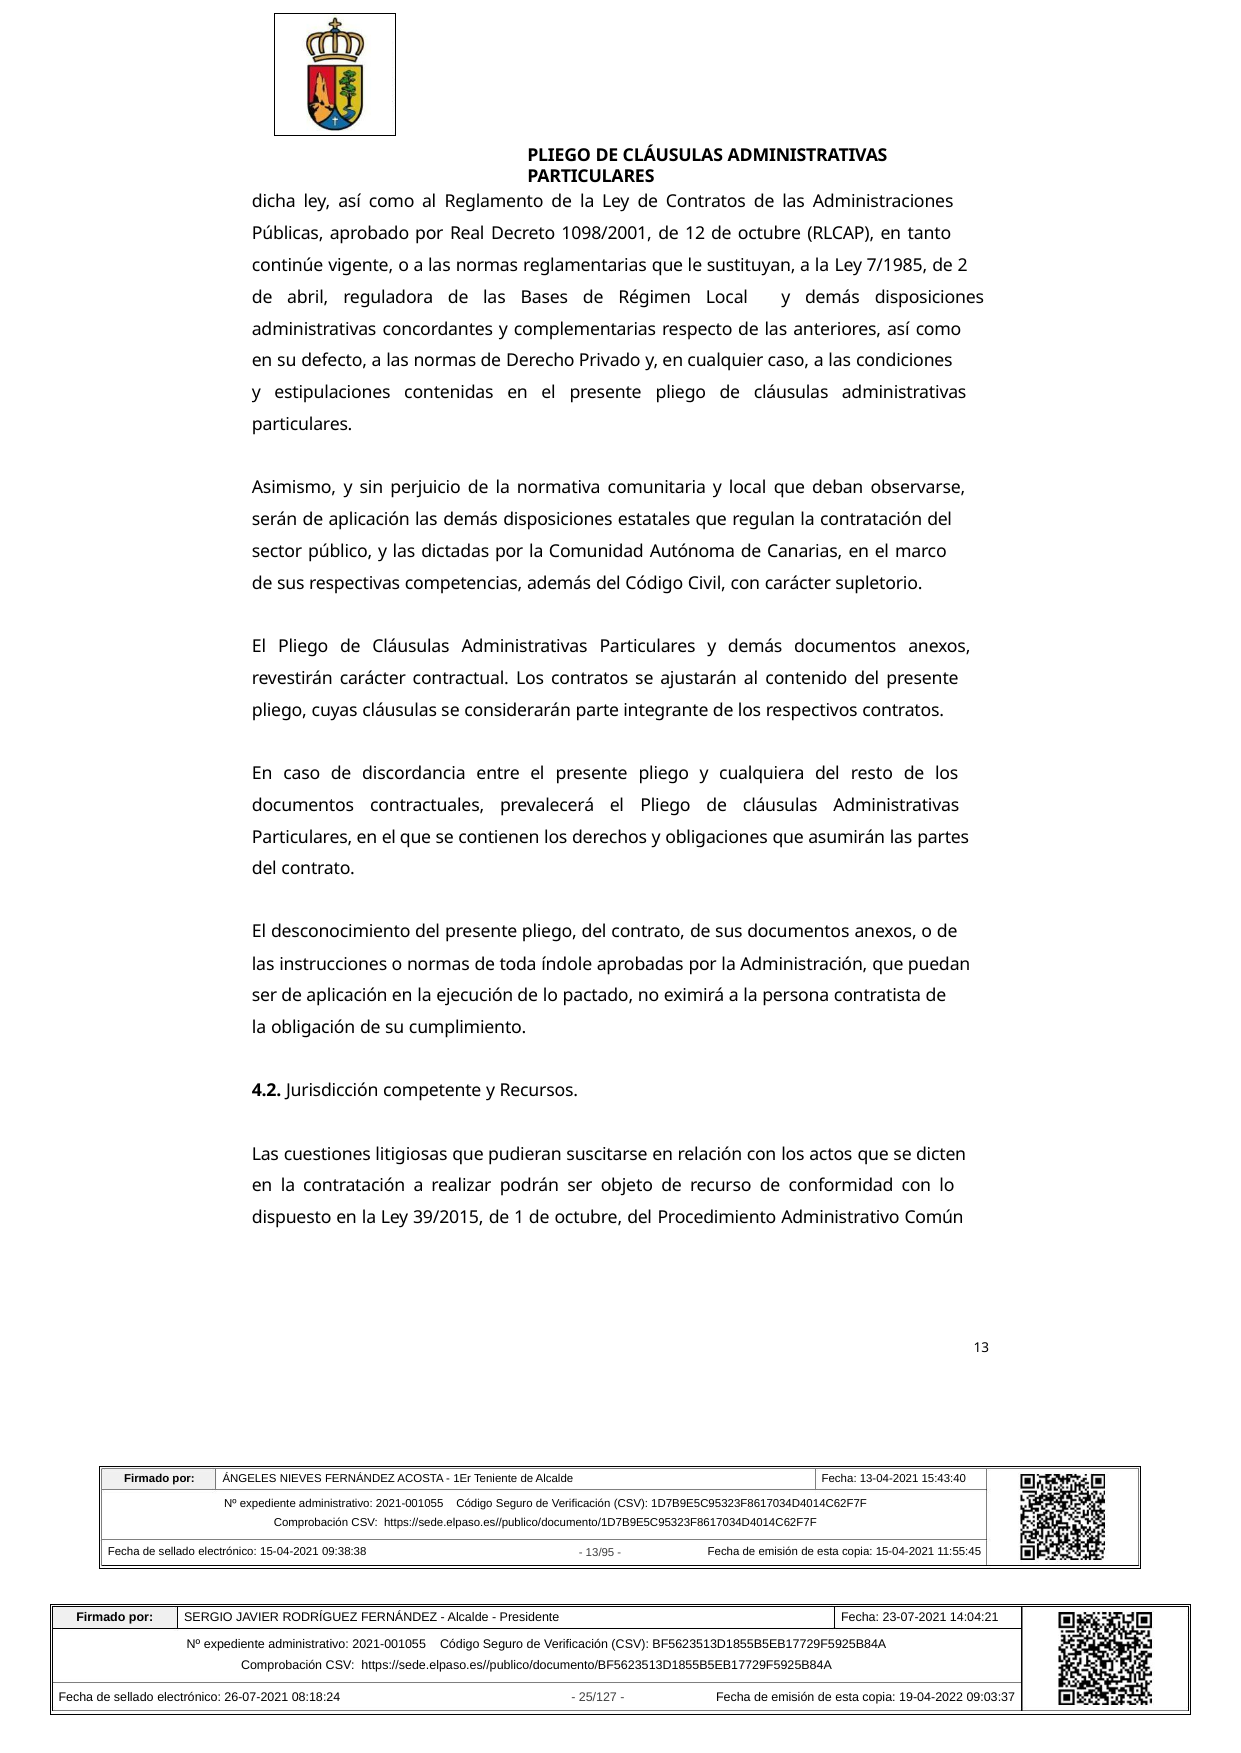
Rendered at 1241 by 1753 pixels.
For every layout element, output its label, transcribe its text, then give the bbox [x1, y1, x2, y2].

text Fecha de sellado electrónico: 15-04-2021 09:38:38 [108, 1546, 390, 1558]
text documentos contractuales, prevalecerá el Pliego de cláusulas Administrativas [252, 795, 1013, 815]
text dicha ley, así como al Reglamento de la Ley de Contratos de las Administraciones [252, 191, 1014, 212]
picture [51, 1605, 1190, 1714]
text - 13/95 - [578, 1546, 638, 1559]
text serán de aplicación las demás disposiciones estatales que regulan la contratación del [252, 509, 1013, 530]
text la obligación de su cumplimiento. [252, 1017, 1013, 1038]
text revestirán carácter contractual. Los contratos se ajustarán al contenido del presente [252, 668, 1013, 688]
text - 25/127 - [571, 1691, 643, 1705]
text Fecha: 13-04-2021 15:43:40 [821, 1473, 987, 1485]
text Las cuestiones litigiosas que pudieran suscitarse en relación con los actos que se dicten [252, 1143, 1013, 1164]
picture [275, 14, 395, 135]
text particulares. [252, 414, 1013, 435]
text dispuesto en la Ley 39/2015, de 1 de octubre, del Procedimiento Administrativo Común [252, 1207, 1013, 1228]
text Fecha de sellado electrónico: 26-07-2021 08:18:24 [58, 1690, 365, 1704]
text El Pliego de Cláusulas Administrativas Particulares y demás documentos anexos, [252, 636, 1013, 657]
text 4 [252, 1080, 261, 1091]
text del contrato. [252, 858, 1013, 879]
text SERGIO JAVIER RODRÍGUEZ FERNÁNDEZ - Alcalde - Presidente [184, 1610, 586, 1624]
text Fecha de emisión de esta copia: 19-04-2022 09:03:37 [716, 1690, 1040, 1704]
text ÁNGELES NIEVES FERNÁNDEZ ACOSTA - 1Er Teniente de Alcalde [222, 1473, 601, 1485]
text de abril, reguladora de las Bases de Régimen Local [252, 287, 781, 307]
text 13 [973, 1339, 1009, 1356]
text de sus respectivas competencias, además del Código Civil, con carácter supletorio. [252, 573, 1013, 593]
text .2. Jurisdicción competente y Recursos. [261, 1080, 617, 1101]
text 4 [252, 1093, 261, 1101]
text en la contratación a realizar podrán ser objeto de recurso de conformidad con lo [252, 1175, 1013, 1196]
text administrativas concordantes y complementarias respecto de las anteriores, así como [252, 319, 1013, 339]
text El desconocimiento del presente pliego, del contrato, de sus documentos anexos, o de [252, 922, 1013, 942]
picture [100, 1467, 1140, 1568]
text y demás disposiciones [781, 287, 1013, 307]
text Fecha: 23-07-2021 14:04:21 [841, 1610, 1022, 1624]
text Fecha de emisión de esta copia: 15-04-2021 11:55:45 [707, 1546, 1006, 1558]
text PLIEGO DE CLÁUSULAS ADMINISTRATIVAS PARTICULARES [527, 145, 1013, 187]
text Públicas, aprobado por Real Decreto 1098/2001, de 12 de octubre (RLCAP), en tanto [252, 223, 1014, 243]
text Comprobación CSV: https://sede.elpaso.es//publico/documento/BF5623513D1855B5EB17729F5925B84A [241, 1658, 912, 1672]
text Particulares, en el que se contienen los derechos y obligaciones que asumirán las partes [252, 827, 1013, 847]
text Firmado por: [76, 1610, 172, 1624]
text ser de aplicación en la ejecución de lo pactado, no eximirá a la persona contratista de [252, 985, 1013, 1006]
text y estipulaciones contenidas en el presente pliego de cláusulas administrativas [252, 382, 1013, 403]
text Asimismo, y sin perjuicio de la normativa comunitaria y local que deban observarse, [252, 477, 1013, 498]
text Firmado por: [124, 1473, 211, 1485]
text Nº expediente administrativo: 2021-001055 Código Seguro de Verificación (CSV): BF5623513D1855B5EB17729F5925B84A [186, 1638, 912, 1652]
text las instrucciones o normas de toda índole aprobadas por la Administración, que puedan [252, 953, 1013, 974]
text en su defecto, a las normas de Derecho Privado y, en cualquier caso, a las condiciones [252, 351, 1013, 371]
text sector público, y las dictadas por la Comunidad Autónoma de Canarias, en el marco [252, 541, 1013, 562]
text continúe vigente, o a las normas reglamentarias que le sustituyan, a la Ley 7/1985, de 2 [252, 255, 1014, 275]
text Comprobación CSV: https://sede.elpaso.es//publico/documento/1D7B9E5C95323F8617034D4014C62F7F [273, 1517, 889, 1529]
text En caso de discordancia entre el presente pliego y cualquiera del resto de los [252, 763, 1013, 783]
text Nº expediente administrativo: 2021-001055 Código Seguro de Verificación (CSV): 1D7B9E5C95323F8617034D4014C62F7F [224, 1498, 889, 1511]
text pliego, cuyas cláusulas se considerarán parte integrante de los respectivos contratos. [252, 700, 1013, 720]
